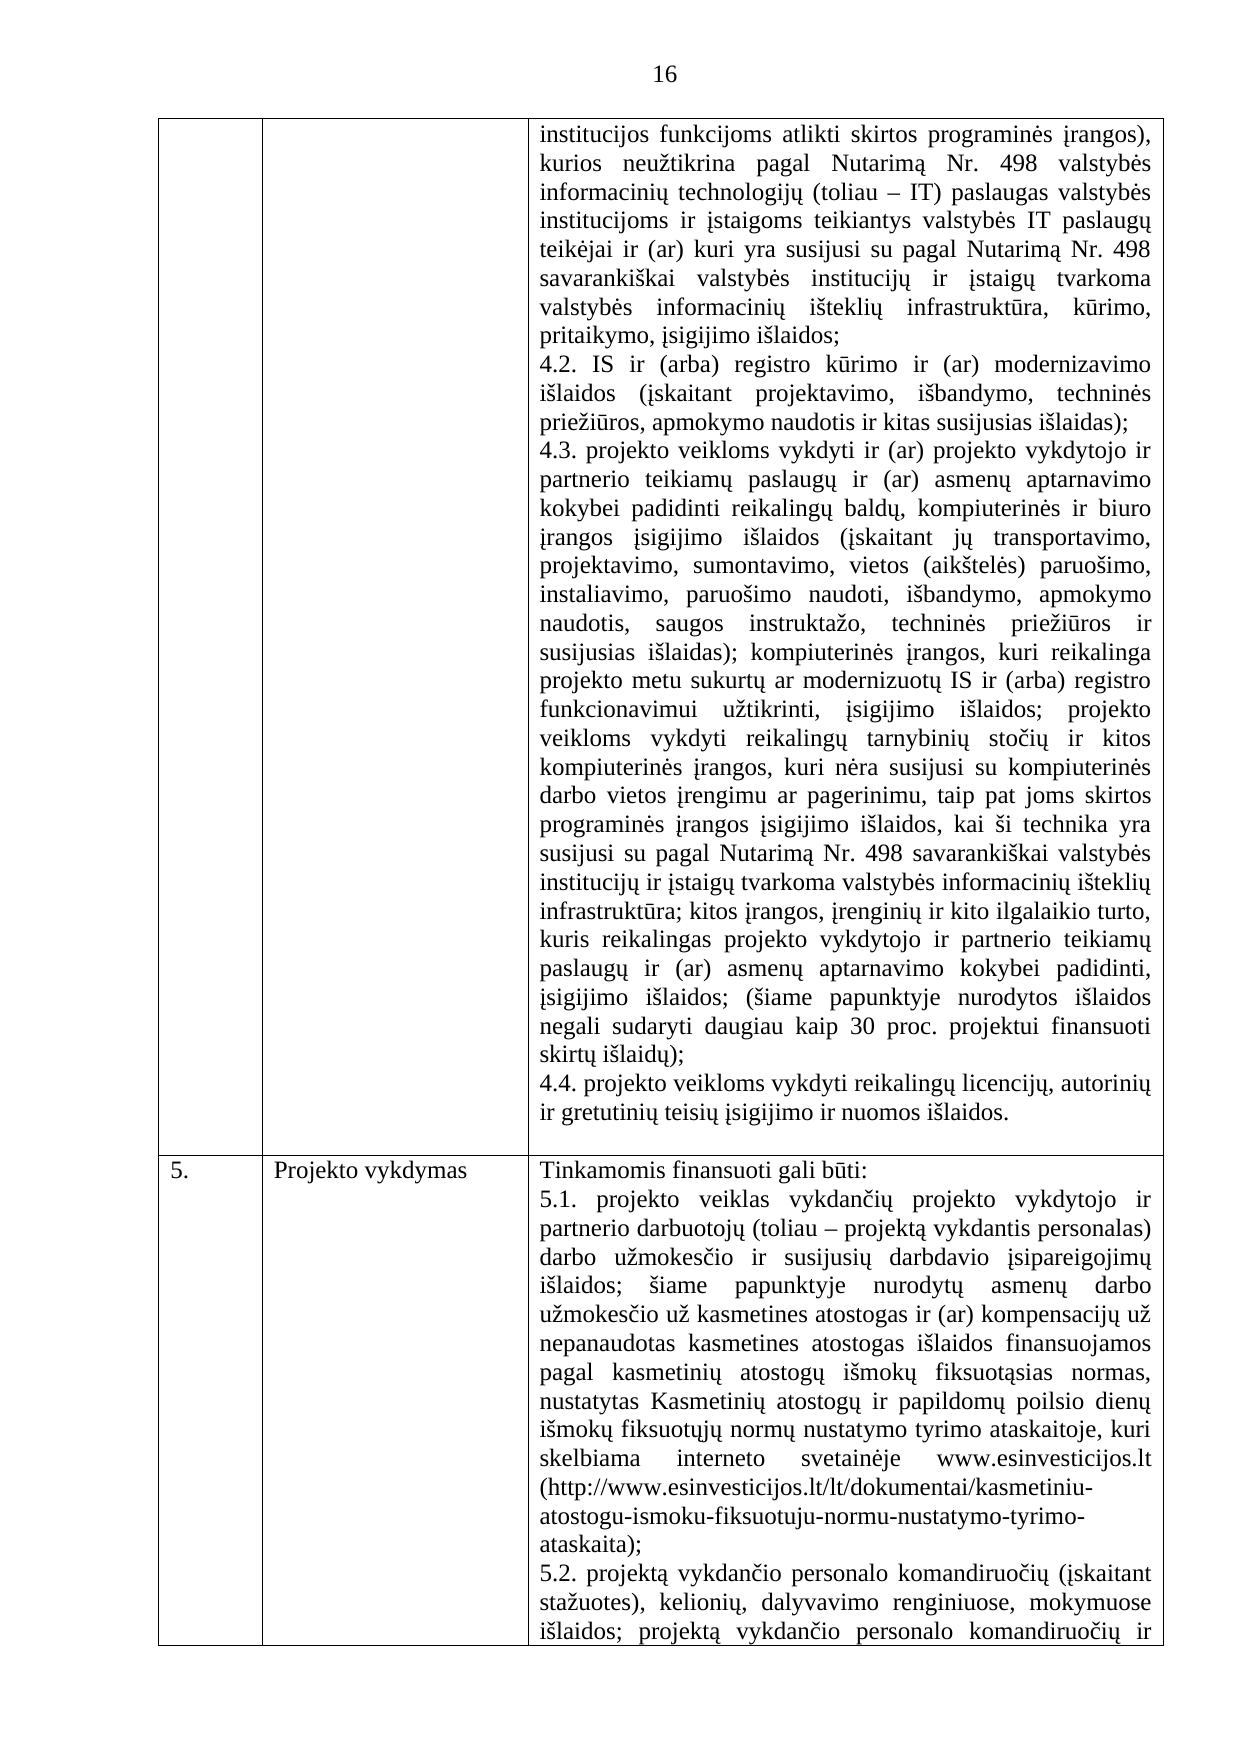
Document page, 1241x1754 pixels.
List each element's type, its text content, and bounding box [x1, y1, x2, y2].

table_cell institucijos funkcijoms atlikti skirtos programinės įrangos), kurios neužtikrina pagal Nutarimą Nr. 498 valstybės informacinių technologijų (toliau – IT) paslaugas valstybės institucijoms ir įstaigoms teikiantys valstybės IT paslaugų teikėjai ir (ar) kuri yra susijusi su pagal Nutarimą Nr. 498 savarankiškai valstybės institucijų ir įstaigų tvarkoma valstybės informacinių išteklių infrastruktūra, kūrimo, pritaikymo, įsigijimo išlaidos; 4.2. IS ir (arba) registro kūrimo ir (ar) modernizavimo išlaidos (įskaitant projektavimo, išbandymo, techninės priežiūros, apmokymo naudotis ir kitas susijusias išlaidas); 4.3. projekto veikloms vykdyti ir (ar) projekto vykdytojo ir partnerio teikiamų paslaugų ir (ar) asmenų aptarnavimo kokybei padidinti reikalingų baldų, kompiuterinės ir biuro įrangos įsigijimo išlaidos (įskaitant jų transportavimo, projektavimo, sumontavimo, vietos (aikštelės) paruošimo, instaliavimo, paruošimo naudoti, išbandymo, apmokymo naudotis, saugos instruktažo, techninės priežiūros ir susijusias išlaidas); kompiuterinės įrangos, kuri reikalinga projekto metu sukurtų ar modernizuotų IS ir (arba) registro funkcionavimui užtikrinti, įsigijimo išlaidos; projekto veikloms vykdyti reikalingų tarnybinių stočių ir kitos kompiuterinės įrangos, kuri nėra susijusi su kompiuterinės darbo vietos įrengimu ar pagerinimu, taip pat joms skirtos programinės įrangos įsigijimo išlaidos, kai ši technika yra susijusi su pagal Nutarimą Nr. 498 savarankiškai valstybės institucijų ir įstaigų tvarkoma valstybės informacinių išteklių infrastruktūra; kitos įrangos, įrenginių ir kito ilgalaikio turto, kuris reikalingas projekto vykdytojo ir partnerio teikiamų paslaugų ir (ar) asmenų aptarnavimo kokybei padidinti, įsigijimo išlaidos; (šiame papunktyje nurodytos išlaidos negali sudaryti daugiau kaip 30 proc. projektui finansuoti skirtų išlaidų); 4.4. projekto veikloms vykdyti reikalingų licencijų, autorinių ir gretutinių teisių įsigijimo ir nuomos išlaidos. [529, 119, 1163, 1154]
table_cell Tinkamomis finansuoti gali būti: 5.1. projekto veiklas vykdančių projekto vykdytojo ir partnerio darbuotojų (toliau – projektą vykdantis personalas) darbo užmokesčio ir susijusių darbdavio įsipareigojimų išlaidos; šiame papunktyje nurodytų asmenų darbo užmokesčio už kasmetines atostogas ir (ar) kompensacijų už nepanaudotas kasmetines atostogas išlaidos finansuojamos pagal kasmetinių atostogų išmokų fiksuotąsias normas, nustatytas Kasmetinių atostogų ir papildomų poilsio dienų išmokų fiksuotųjų normų nustatymo tyrimo ataskaitoje, kuri skelbiama interneto svetainėje www.esinvesticijos.lt (http://www.esinvesticijos.lt/lt/dokumentai/kasmetiniu-atostogu-ismoku-fiksuotuju-normu-nustatymo-tyrimo-ataskaita); 5.2. projektą vykdančio personalo komandiruočių (įskaitant stažuotes), kelionių, dalyvavimo renginiuose, mokymuose išlaidos; projektą vykdančio personalo komandiruočių ir [529, 1156, 1163, 1644]
table_cell [263, 119, 528, 1154]
table_cell 5. [159, 1156, 262, 1644]
table_cell [159, 119, 262, 1154]
table_cell Projekto vykdymas [263, 1156, 528, 1644]
